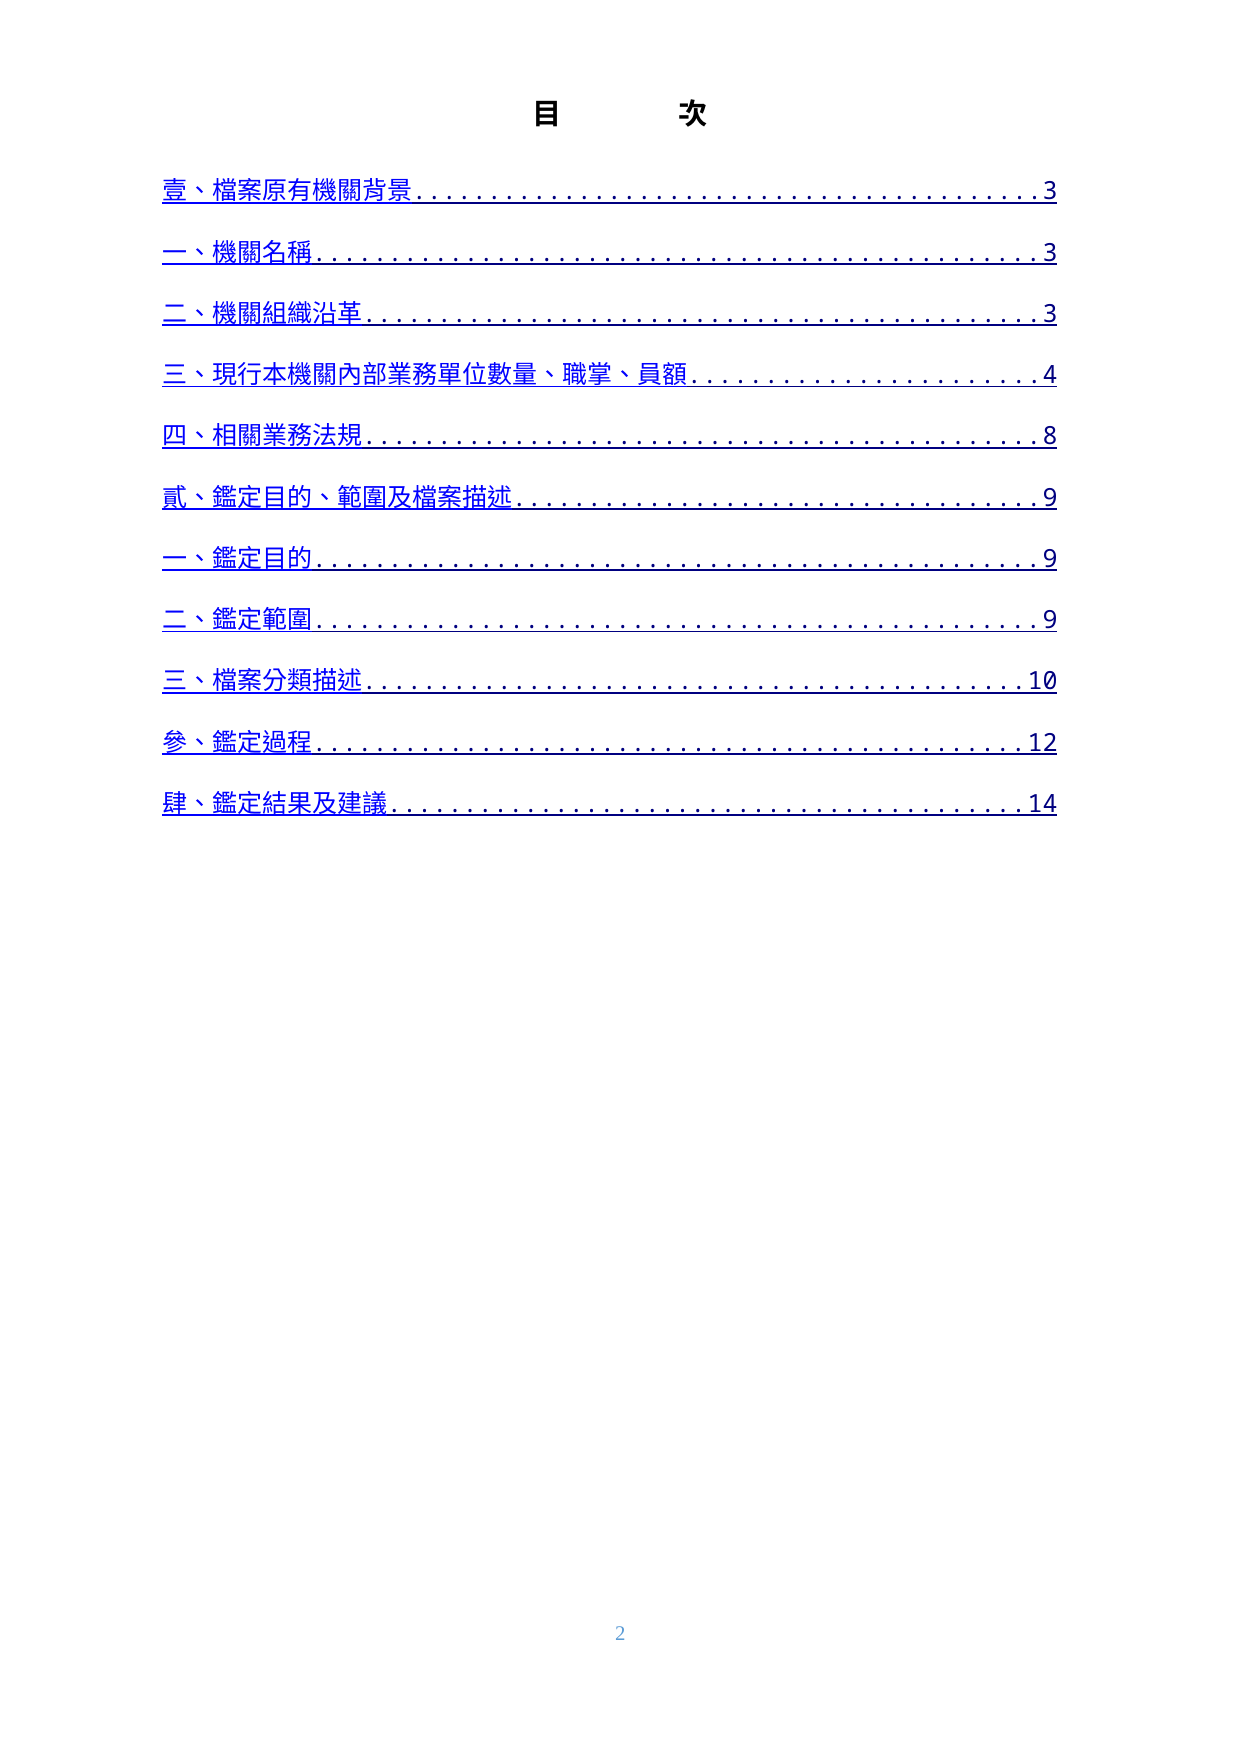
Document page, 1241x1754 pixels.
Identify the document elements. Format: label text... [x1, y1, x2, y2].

text 貳、鑑定目的、範圍及檔案描述 9 [162, 477, 1122, 513]
text 三、檔案分類描述 10 [162, 661, 1122, 697]
text 一、機關名稱 3 [162, 232, 1122, 268]
text 目 次 [118, 87, 1122, 133]
text 三、現行本機關內部業務單位數量、職掌、員額 4 [162, 354, 1122, 391]
text 四、相關業務法規 8 [162, 416, 1122, 452]
text 壹、檔案原有機關背景 3 [162, 171, 1122, 207]
text 參、鑑定過程 12 [162, 722, 1122, 758]
text 二、鑑定範圍 9 [162, 599, 1122, 636]
text 一、鑑定目的 9 [162, 538, 1122, 574]
text 肆、鑑定結果及建議 14 [162, 783, 1122, 819]
text 二、機關組織沿革 3 [162, 293, 1122, 329]
